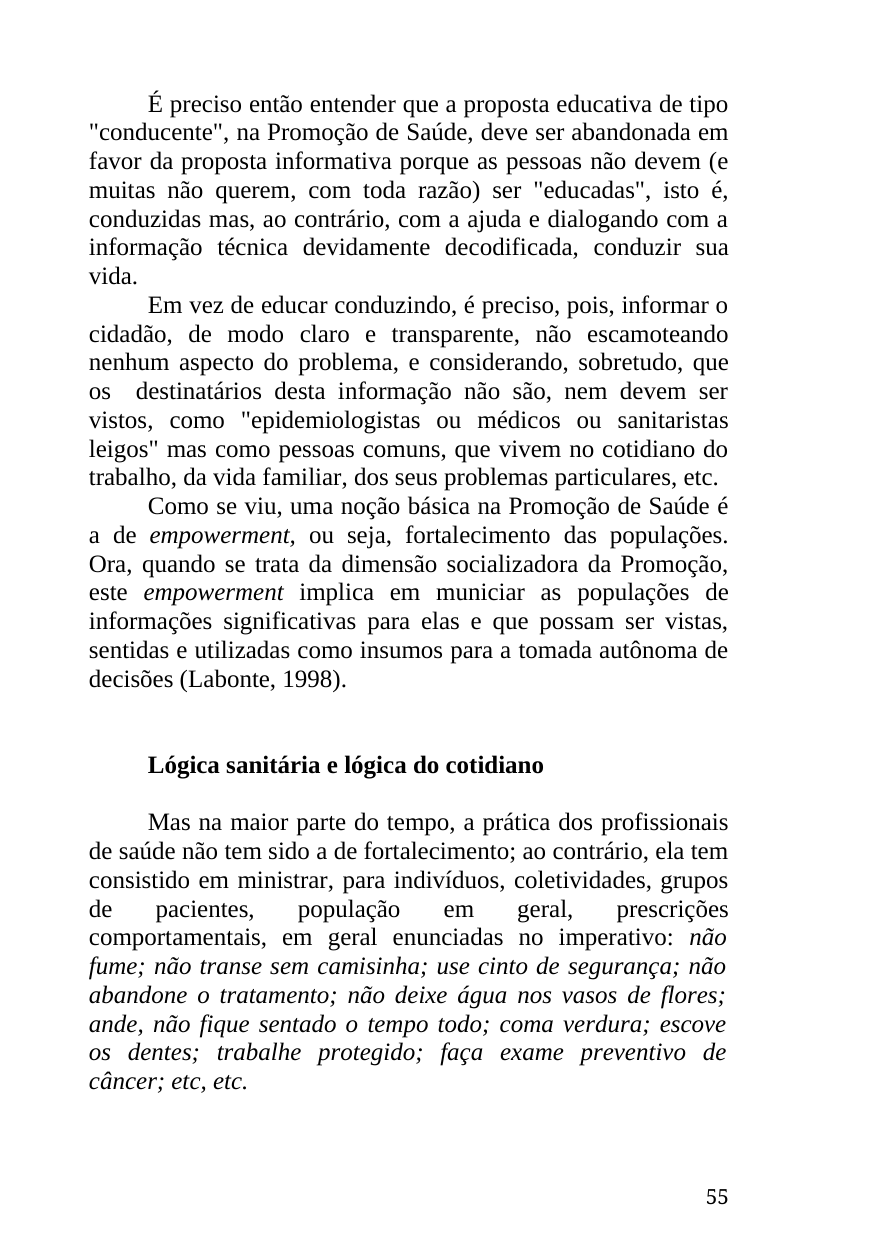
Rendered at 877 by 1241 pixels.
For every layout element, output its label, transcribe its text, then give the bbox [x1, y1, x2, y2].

text É preciso então entender que a proposta educativa de tipo "conducente", na Promoção de Saúde, deve ser abandonada em favor da proposta informativa porque as pessoas não devem (e muitas não querem, com toda razão) ser "educadas", isto é, conduzidas mas, ao contrário, com a ajuda e dialogando com a informação técnica devidamente decodificada, conduzir sua vida. [89, 89, 729, 290]
text Em vez de educar conduzindo, é preciso, pois, informar o cidadão, de modo claro e transparente, não escamoteando nenhum aspecto do problema, e considerando, sobretudo, que os destinatários desta informação não são, nem devem ser vistos, como "epidemiologistas ou médicos ou sanitaristas leigos" mas como pessoas comuns, que vivem no cotidiano do trabalho, da vida familiar, dos seus problemas particulares, etc. [89, 290, 729, 491]
text Como se viu, uma noção básica na Promoção de Saúde é a de empowerment, ou seja, fortalecimento das populações. Ora, quando se trata da dimensão socializadora da Promoção, este empowerment implica em municiar as populações de informações significativas para elas e que possam ser vistas, sentidas e utilizadas como insumos para a tomada autônoma de decisões (Labonte, 1998). [89, 491, 729, 692]
text Mas na maior parte do tempo, a prática dos profissionais de saúde não tem sido a de fortalecimento; ao contrário, ela tem consistido em ministrar, para indivíduos, coletividades, grupos de pacientes, população em geral, prescrições comportamentais, em geral enunciadas no imperativo: não fume; não transe sem camisinha; use cinto de segurança; não abandone o tratamento; não deixe água nos vasos de flores; ande, não fique sentado o tempo todo; coma verdura; escove os dentes; trabalhe protegido; faça exame preventivo de câncer; etc, etc. [89, 807, 729, 1095]
text Lógica sanitária e lógica do cotidiano [89, 750, 729, 779]
